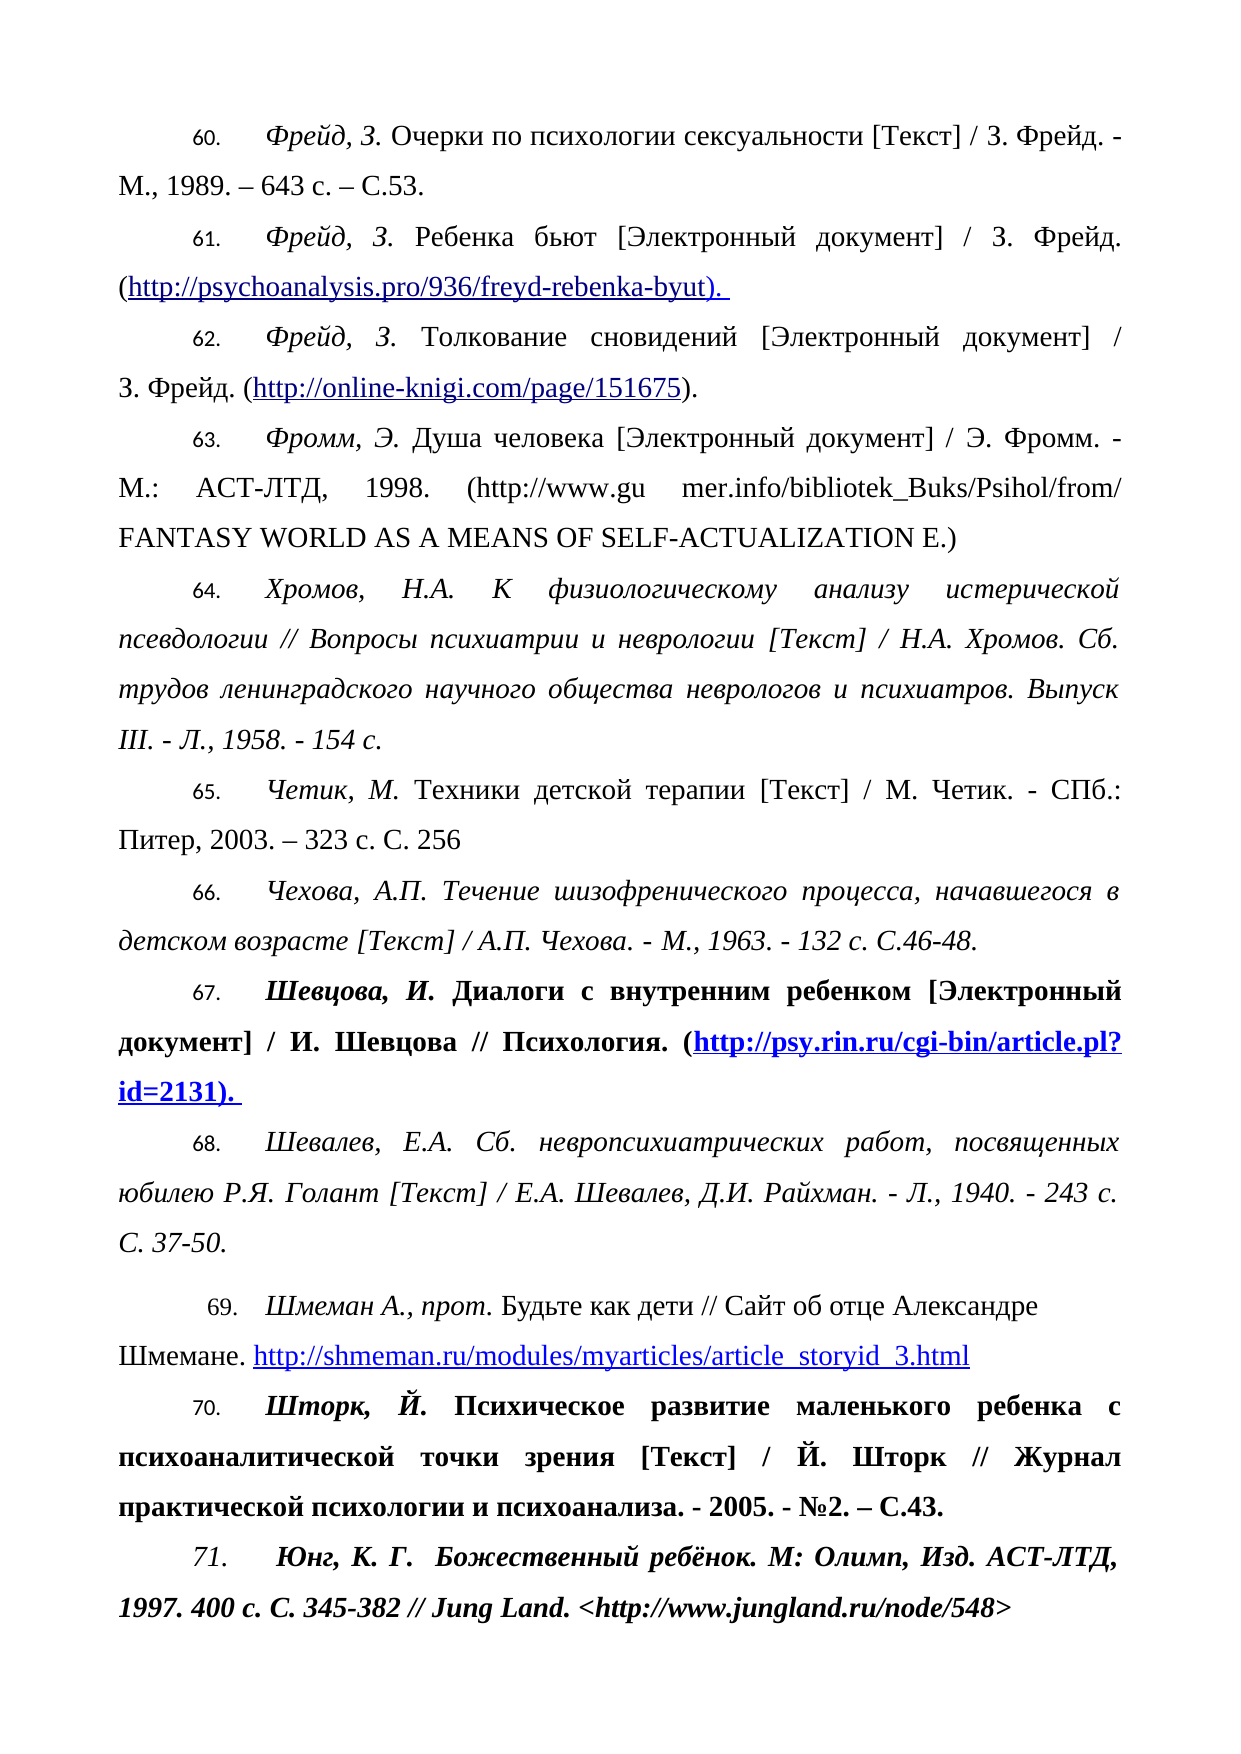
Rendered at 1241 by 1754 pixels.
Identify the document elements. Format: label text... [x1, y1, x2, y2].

list Шевалев, Е.А. Сб. невропсихи­атрических работ, посвященных юбилею Р.Я. Голант [Текст] / Е.А. Шевалев, Д.И. Райхман. - Л., 1940. - 243 с. С. 37-50. [118, 1124, 1122, 1258]
list Чехова, А.П. Течение шизофренического про­цесса, начавшегося в детском возрасте [Текст] / А.П. Чехова. - М., 1963. - 132 с. С.46-48. [118, 873, 1122, 957]
list Шмеман А., прот. Будьте как дети // Сайт об отце Александре Шмемане. http://shmeman.ru/modules/myarticles/article_storyid_3.html [118, 1288, 1122, 1372]
list Фрейд, З. Ребенка бьют [Электронный документ] / З. Фрейд. (http://psychoanalysis.pro/936/freyd-rebenka-byut). [118, 219, 1122, 303]
list Хромов, Н.А. К физиологическому анализу ис­терической псевдологии // Вопросы психиатрии и неврологии [Текст] / Н.А. Хромов. Сб. трудов ленинградского научного общества неврологов и психиатров. Выпуск III. - Л., 1958. - 154 с. [118, 571, 1122, 755]
list Шторк, Й. Психическое развитие маленького ребенка с психоаналитической точки зрения [Текст] / Й. Шторк // Журнал практической психологии и психоанализа. - 2005. - №2. – С.43. [118, 1388, 1122, 1523]
list Четик, М. Техники детской терапии [Текст] / М. Четик. - СПб.: Питер, 2003. – 323 с. С. 256 [118, 772, 1122, 856]
list Юнг, К. Г. Божественный ребёнок. М: Олимп, Изд. АСТ-ЛТД, 1997. 400 с. С. 345-382 // Jung Land. <http://www.jungland.ru/node/548> [118, 1539, 1122, 1623]
list Шевцова, И. Диалоги с внутренним ребенком [Электронный документ] / И. Шевцова // Психология. (http://psy.rin.ru/cgi-bin/article.pl?id=2131). [118, 973, 1122, 1108]
list Фрейд, З. Толкование сновидений [Электронный документ] / З. Фрейд. (http://online-knigi.com/page/151675). [118, 319, 1122, 403]
list Фромм, Э. Душа человека [Электронный документ] / Э. Фромм. - М.: АСТ-ЛТД, 1998. (http://www.gu mer.info/bibliotek_Buks/Psihol/from/ FANTASY WORLD AS A MEANS OF SELF-ACTUALIZATION E.) [118, 420, 1122, 554]
list Фрейд, З. Очерки по психологии сексуальности [Текст] / З. Фрейд. - М., 1989. – 643 с. – С.53. [118, 118, 1122, 202]
